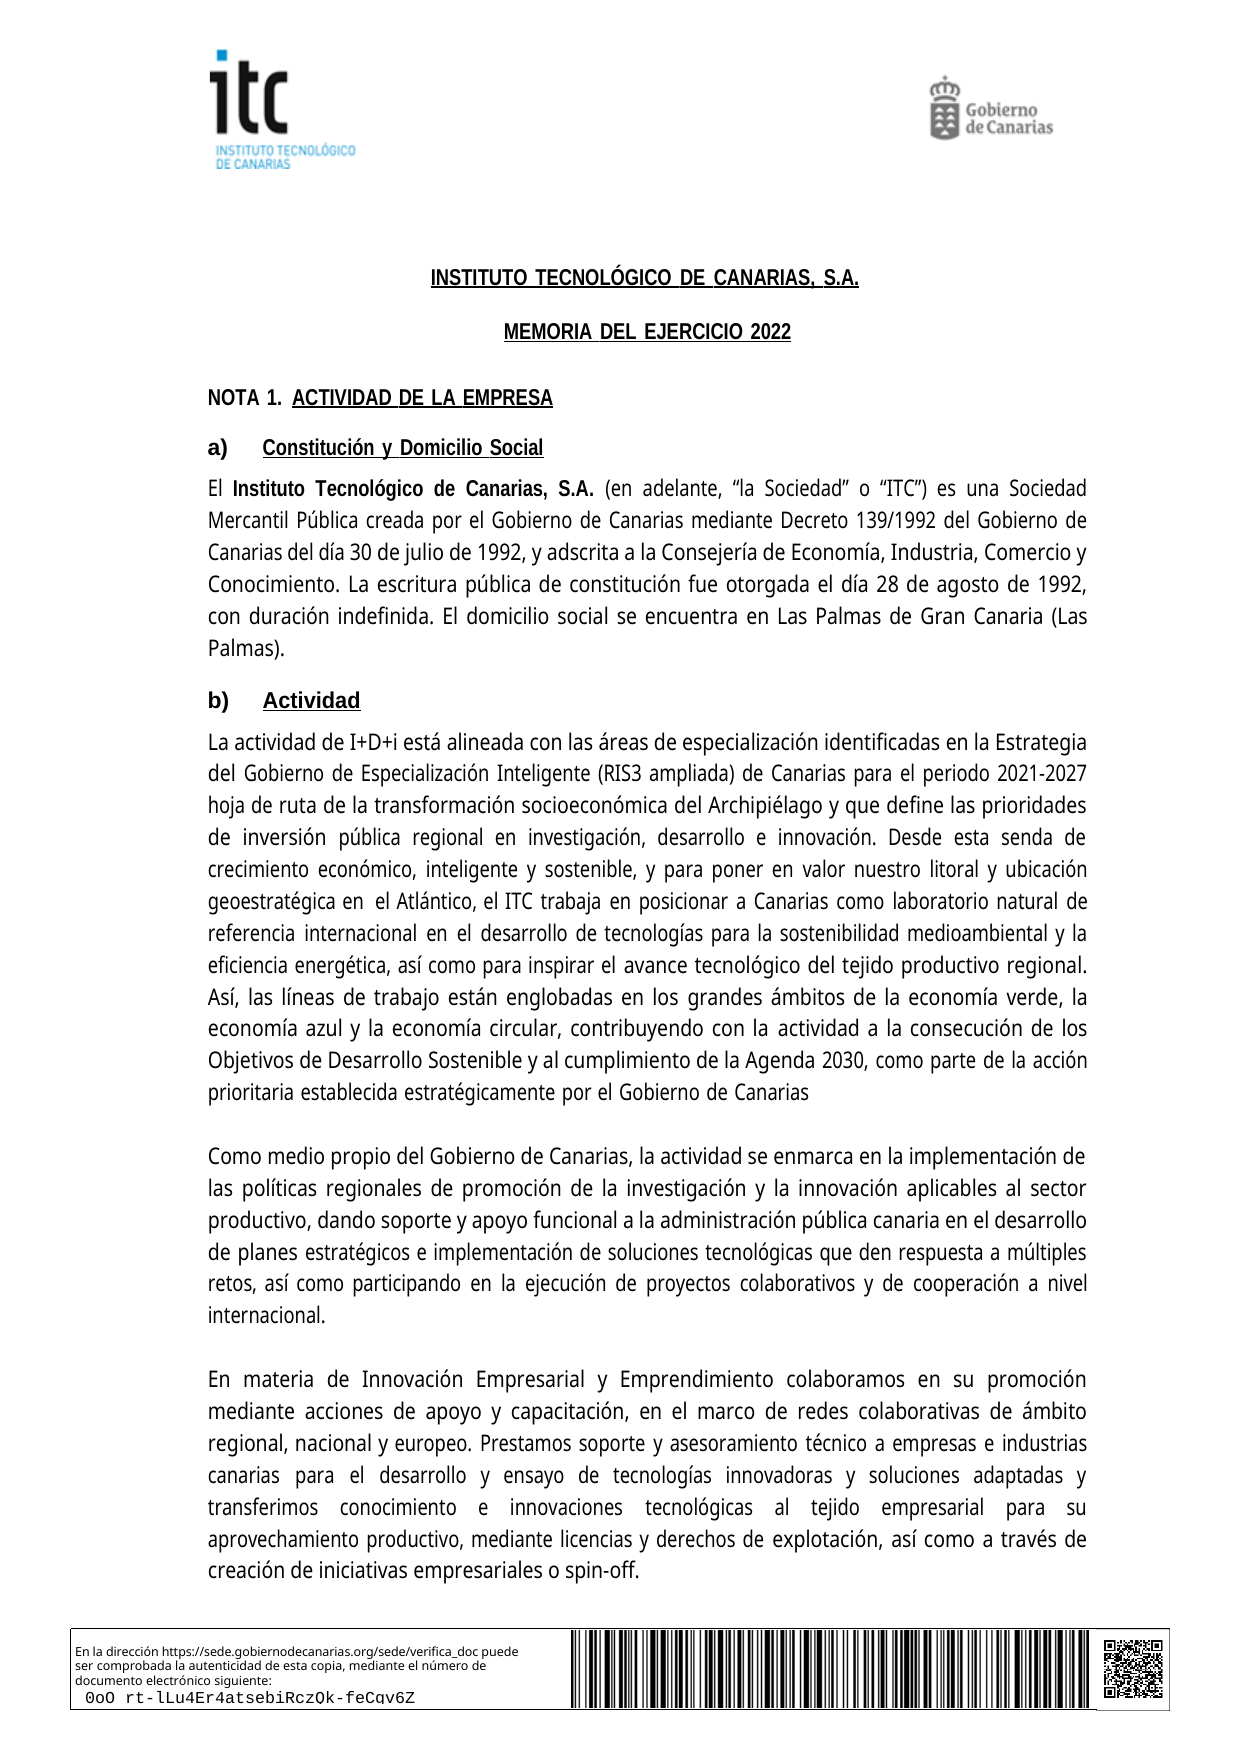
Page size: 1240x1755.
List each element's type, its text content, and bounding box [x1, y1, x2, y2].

text Como medio propio del Gobierno de Canarias, la actividad se enmarca en la implementación de las políticas regionales de promoción de la investigación y la innovación aplicables al sector productivo, dando soporte y apoyo funcional a la administración pública canaria en el desarrollo de planes estratégicos e implementación de soluciones tecnológicas que den respuesta a múltiples retos, así como participando en la ejecución de proyectos colaborativos y de cooperación a nivel internacional. [208, 1140, 1088, 1330]
subtitle NOTA 1. ACTIVIDAD DE LA EMPRESA [208, 384, 1181, 410]
list Constitución y Domicilio Social [207, 434, 1181, 460]
text La actividad de I+D+i está alineada con las áreas de especialización identificadas en la Estrategia del Gobierno de Especialización Inteligente (RIS3 ampliada) de Canarias para el periodo 2021-2027 hoja de ruta de la transformación socioeconómica del Archipiélago y que define las prioridades de inversión pública regional en investigación, desarrollo e innovación. Desde esta senda de crecimiento económico, inteligente y sostenible, y para poner en valor nuestro litoral y ubicación geoestratégica en el Atlántico, el ITC trabaja en posicionar a Canarias como laboratorio natural de referencia internacional en el desarrollo de tecnologías para la sostenibilidad medioambiental y la eficiencia energética, así como para inspirar el avance tecnológico del tejido productivo regional. Así, las líneas de trabajo están englobadas en los grandes ámbitos de la economía verde, la economía azul y la economía circular, contribuyendo con la actividad a la consecución de los Objetivos de Desarrollo Sostenible y al cumplimiento de la Agenda 2030, como parte de la acción prioritaria establecida estratégicamente por el Gobierno de Canarias [208, 725, 1088, 1107]
text En materia de Innovación Empresarial y Emprendimiento colaboramos en su promoción mediante acciones de apoyo y capacitación, en el marco de redes colaborativas de ámbito regional, nacional y europeo. Prestamos soporte y asesoramiento técnico a empresas e industrias canarias para el desarrollo y ensayo de tecnologías innovadoras y soluciones adaptadas y transferimos conocimiento e innovaciones tecnológicas al tejido empresarial para su aprovechamiento productivo, mediante licencias y derechos de explotación, así como a través de creación de iniciativas empresariales o spin-off. [208, 1363, 1087, 1586]
text El Instituto Tecnológico de Canarias, S.A. (en adelante, “la Sociedad” o “ITC”) es una Sociedad Mercantil Pública creada por el Gobierno de Canarias mediante Decreto 139/1992 del Gobierno de Canarias del día 30 de julio de 1992, y adscrita a la Consejería de Economía, Industria, Comercio y Conocimiento. La escritura pública de constitución fue otorgada el día 28 de agosto de 1992, con duración indefinida. El domicilio social se encuentra en Las Palmas de Gran Canaria (Las Palmas). [208, 472, 1088, 663]
list Actividad [207, 687, 1181, 713]
text MEMORIA DEL EJERCICIO 2022 [217, 318, 1078, 344]
subtitle INSTITUTO TECNOLÓGICO DE CANARIAS, S.A. [431, 264, 1181, 290]
